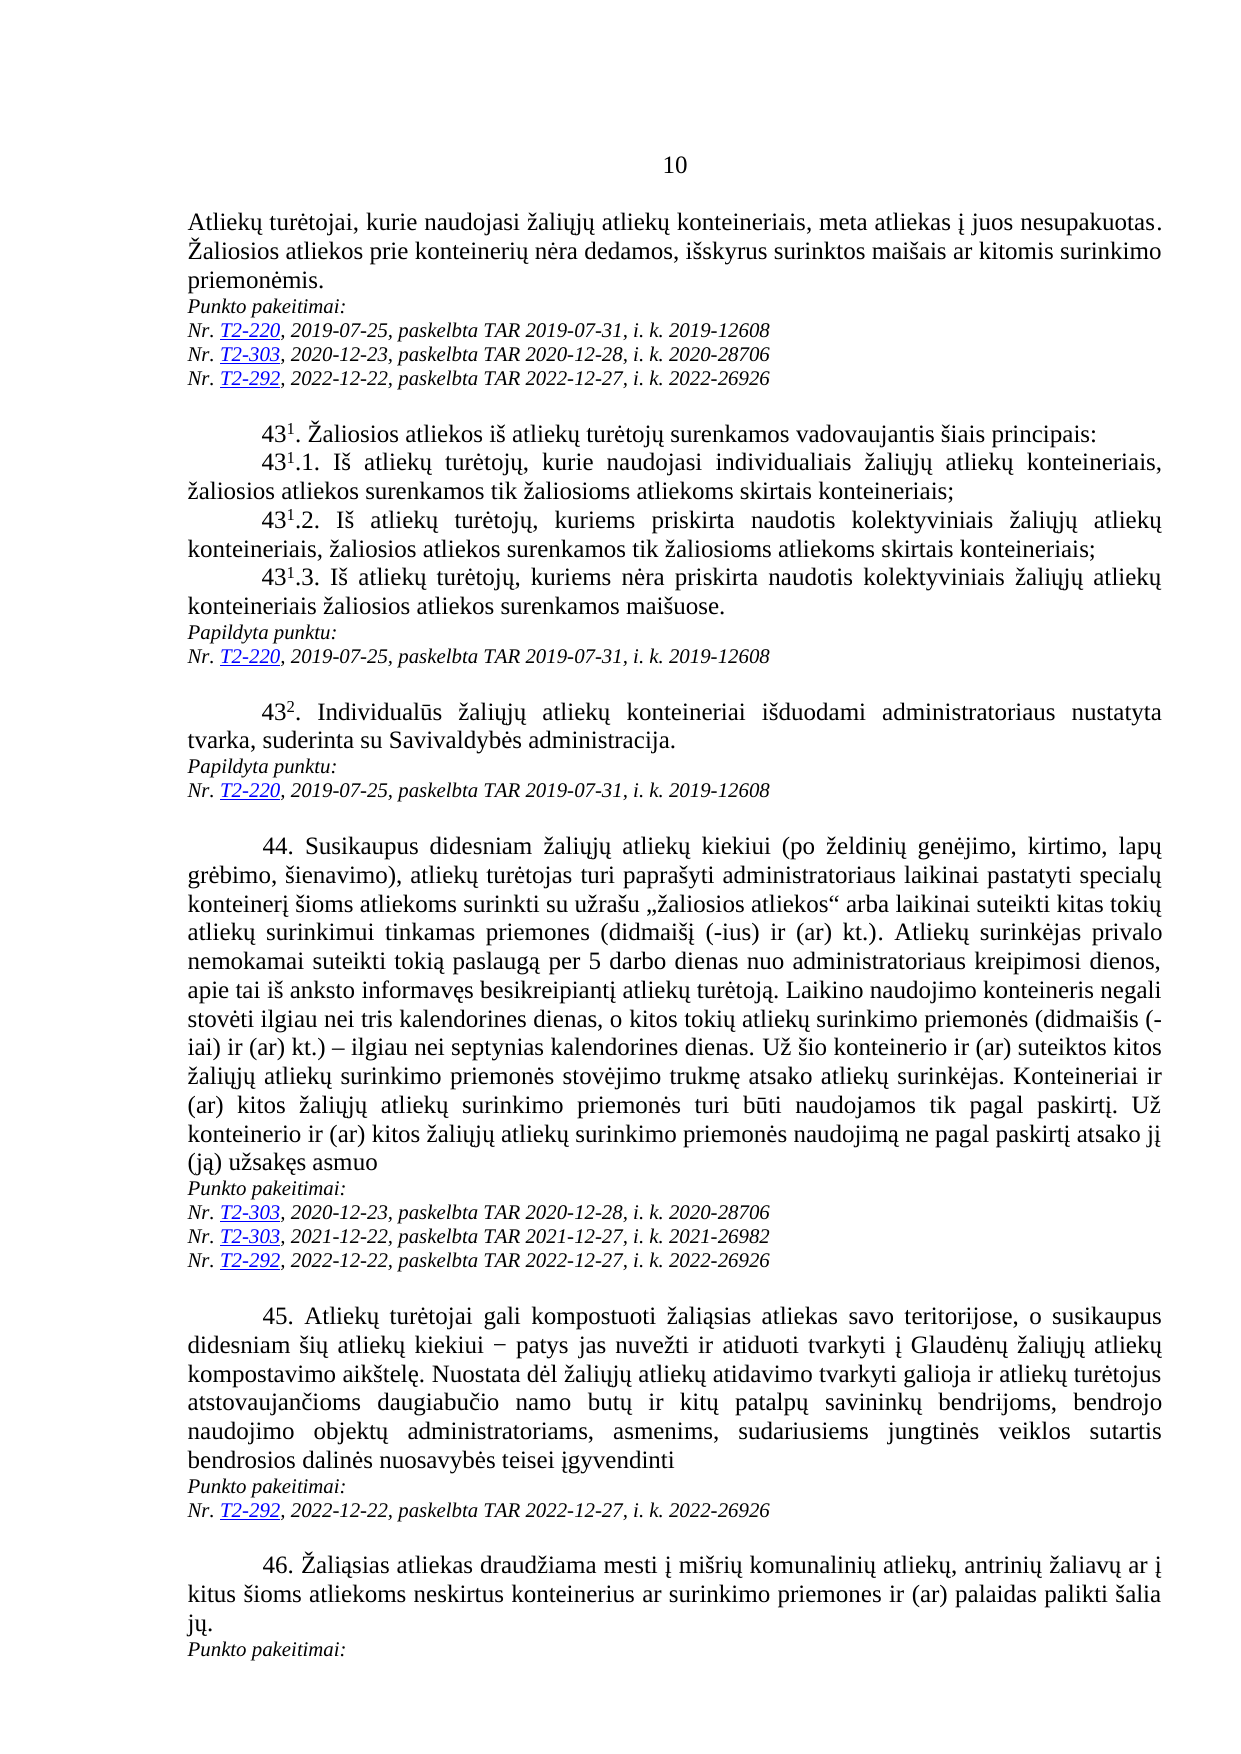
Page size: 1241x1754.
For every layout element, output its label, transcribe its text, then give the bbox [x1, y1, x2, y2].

text 45. Atliekų turėtojai gali kompostuoti žaliąsias atliekas savo teritorijose, o susikaupus didesniam šių atliekų kiekiui − patys jas nuvežti ir atiduoti tvarkyti į Glaudėnų žaliųjų atliekų kompostavimo aikštelę. Nuostata dėl žaliųjų atliekų atidavimo tvarkyti galioja ir atliekų turėtojus atstovaujančioms daugiabučio namo butų ir kitų patalpų savininkų bendrijoms, bendrojo naudojimo objektų administratoriams, asmenims, sudariusiems jungtinės veiklos sutartis bendrosios dalinės nuosavybės teisei įgyvendinti [187, 1301, 1162, 1474]
text Nr. T2-292, 2022-12-22, paskelbta TAR 2022-12-27, i. k. 2022-26926 [187, 366, 1162, 390]
text Papildyta punktu: [187, 754, 1162, 778]
text Nr. T2-303, 2020-12-23, paskelbta TAR 2020-12-28, i. k. 2020-28706 [187, 342, 1162, 366]
text 431.1. Iš atliekų turėtojų, kurie naudojasi individualiais žaliųjų atliekų konteineriais, žaliosios atliekos surenkamos tik žaliosioms atliekoms skirtais konteineriais; [187, 447, 1162, 505]
text Nr. T2-220, 2019-07-25, paskelbta TAR 2019-07-31, i. k. 2019-12608 [187, 644, 1162, 668]
text Punkto pakeitimai: [187, 1637, 1162, 1661]
text Nr. T2-292, 2022-12-22, paskelbta TAR 2022-12-27, i. k. 2022-26926 [187, 1498, 1162, 1522]
text 431.2. Iš atliekų turėtojų, kuriems priskirta naudotis kolektyviniais žaliųjų atliekų konteineriais, žaliosios atliekos surenkamos tik žaliosioms atliekoms skirtais konteineriais; [187, 505, 1162, 562]
text Punkto pakeitimai: [187, 1474, 1162, 1498]
text Nr. T2-292, 2022-12-22, paskelbta TAR 2022-12-27, i. k. 2022-26926 [187, 1248, 1162, 1272]
text Papildyta punktu: [187, 620, 1162, 644]
text 432. Individualūs žaliųjų atliekų konteineriai išduodami administratoriaus nustatyta tvarka, suderinta su Savivaldybės administracija. [187, 697, 1162, 754]
text Punkto pakeitimai: [187, 1176, 1162, 1200]
text 431.3. Iš atliekų turėtojų, kuriems nėra priskirta naudotis kolektyviniais žaliųjų atliekų konteineriais žaliosios atliekos surenkamos maišuose. [187, 562, 1162, 620]
text 46. Žaliąsias atliekas draudžiama mesti į mišrių komunalinių atliekų, antrinių žaliavų ar į kitus šioms atliekoms neskirtus konteinerius ar surinkimo priemones ir (ar) palaidas palikti šalia jų. [187, 1551, 1162, 1637]
text 431. Žaliosios atliekos iš atliekų turėtojų surenkamos vadovaujantis šiais principais: [187, 419, 1162, 447]
text 44. Susikaupus didesniam žaliųjų atliekų kiekiui (po želdinių genėjimo, kirtimo, lapų grėbimo, šienavimo), atliekų turėtojas turi paprašyti administratoriaus laikinai pastatyti specialų konteinerį šioms atliekoms surinkti su užrašu „žaliosios atliekos“ arba laikinai suteikti kitas tokių atliekų surinkimui tinkamas priemones (didmaišį (-ius) ir (ar) kt.). Atliekų surinkėjas privalo nemokamai suteikti tokią paslaugą per 5 darbo dienas nuo administratoriaus kreipimosi dienos, apie tai iš anksto informavęs besikreipiantį atliekų turėtoją. Laikino naudojimo konteineris negali stovėti ilgiau nei tris kalendorines dienas, o kitos tokių atliekų surinkimo priemonės (didmaišis (-iai) ir (ar) kt.) – ilgiau nei septynias kalendorines dienas. Už šio konteinerio ir (ar) suteiktos kitos žaliųjų atliekų surinkimo priemonės stovėjimo trukmę atsako atliekų surinkėjas. Konteineriai ir (ar) kitos žaliųjų atliekų surinkimo priemonės turi būti naudojamos tik pagal paskirtį. Už konteinerio ir (ar) kitos žaliųjų atliekų surinkimo priemonės naudojimą ne pagal paskirtį atsako jį (ją) užsakęs asmuo [187, 831, 1162, 1176]
text Nr. T2-303, 2020-12-23, paskelbta TAR 2020-12-28, i. k. 2020-28706 [187, 1200, 1162, 1224]
text Nr. T2-220, 2019-07-25, paskelbta TAR 2019-07-31, i. k. 2019-12608 [187, 778, 1162, 802]
text Nr. T2-220, 2019-07-25, paskelbta TAR 2019-07-31, i. k. 2019-12608 [187, 318, 1162, 342]
text Nr. T2-303, 2021-12-22, paskelbta TAR 2021-12-27, i. k. 2021-26982 [187, 1224, 1162, 1248]
text Punkto pakeitimai: [187, 294, 1162, 318]
text Atliekų turėtojai, kurie naudojasi žaliųjų atliekų konteineriais, meta atliekas į juos nesupakuotas. Žaliosios atliekos prie konteinerių nėra dedamos, išskyrus surinktos maišais ar kitomis surinkimo priemonėmis. [187, 207, 1162, 294]
